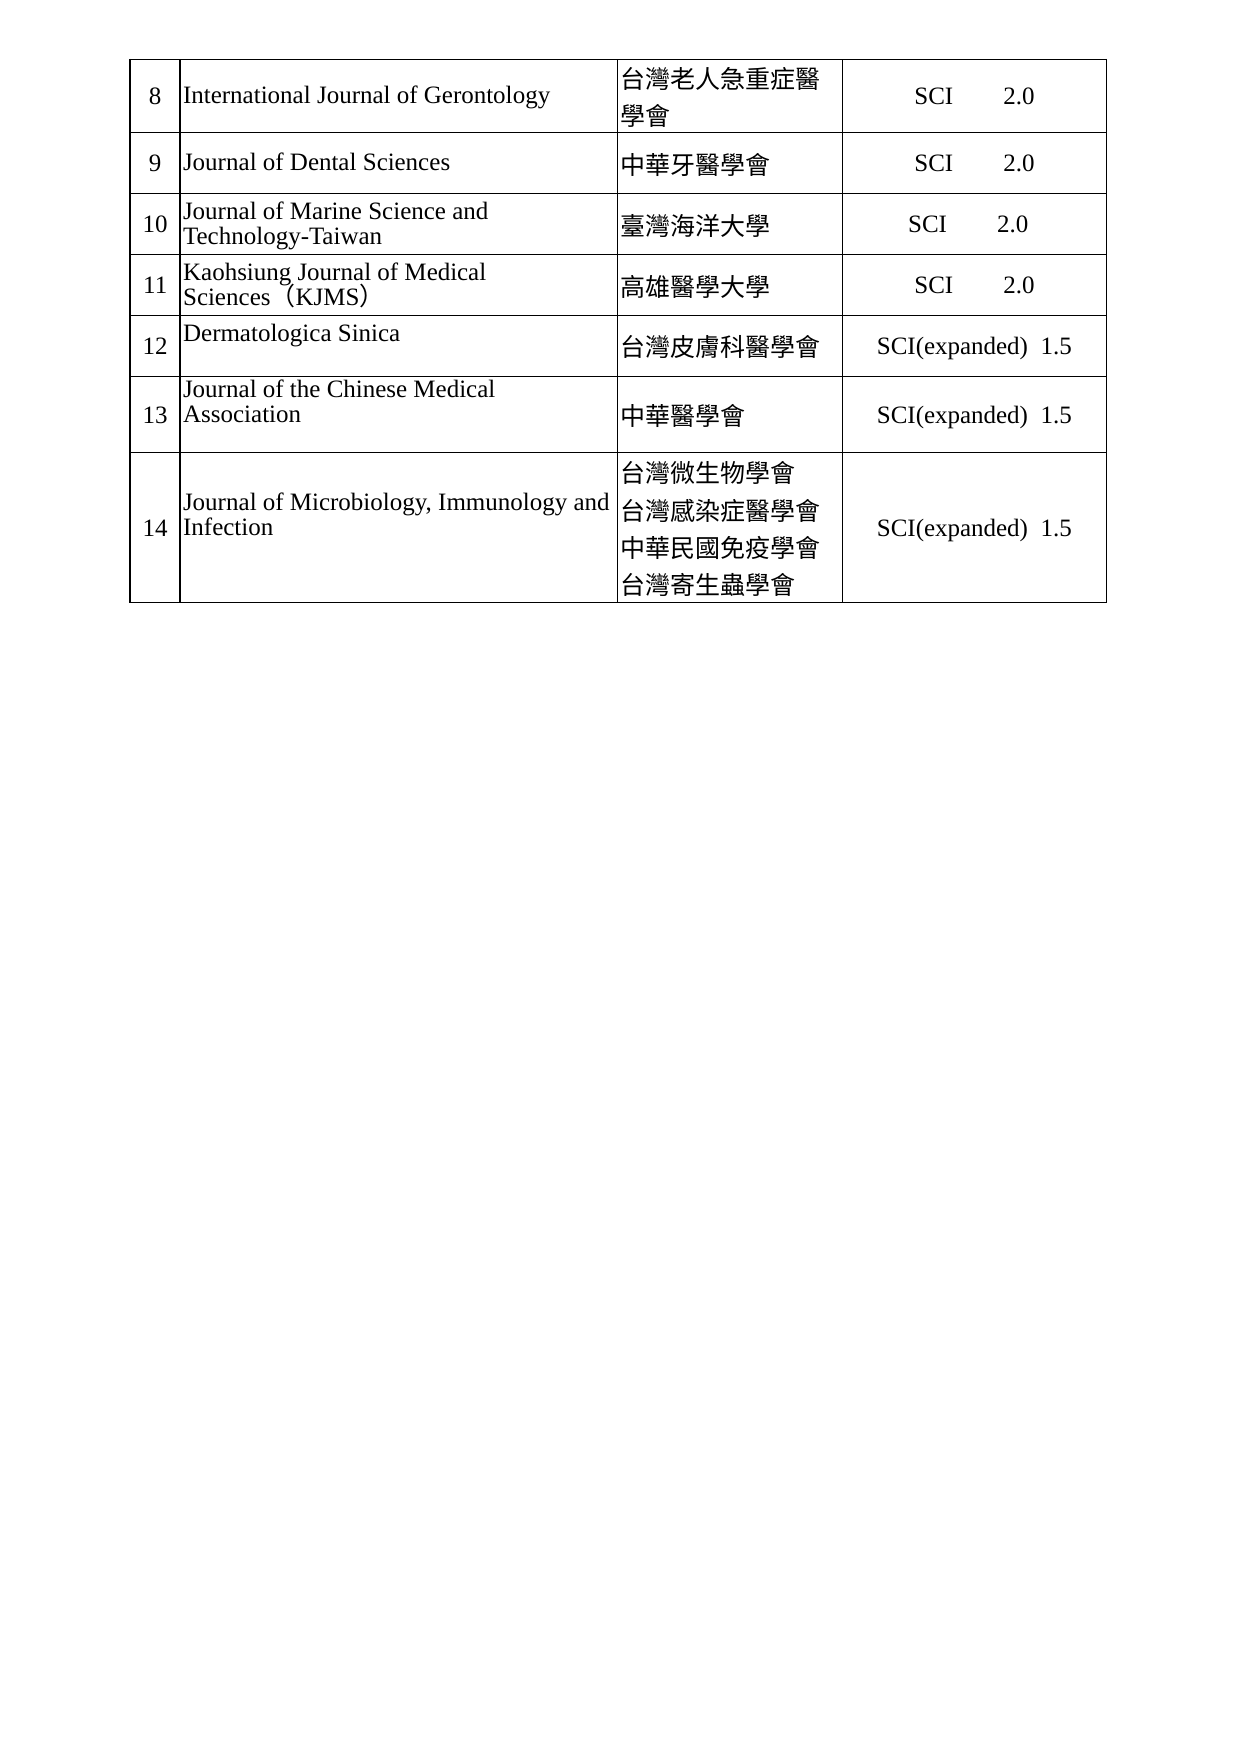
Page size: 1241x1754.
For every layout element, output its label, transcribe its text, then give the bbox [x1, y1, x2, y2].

table_cell SCI 2.0 [843, 60, 1106, 132]
table_cell 臺灣海洋大學 [618, 194, 842, 254]
table_cell 12 [131, 316, 179, 376]
table_cell Journal of the Chinese Medical Association [181, 377, 617, 452]
table_cell 11 [131, 255, 179, 315]
table_cell 10 [131, 194, 179, 254]
table_cell SCI 2.0 [843, 194, 1106, 254]
table_cell 13 [131, 377, 179, 452]
table_cell 中華牙醫學會 [618, 133, 842, 193]
table_cell 14 [131, 453, 179, 602]
table_cell 9 [131, 133, 179, 193]
table_cell SCI 2.0 [843, 133, 1106, 193]
table_cell SCI 2.0 [843, 255, 1106, 315]
table_cell Journal of Microbiology, Immunology and Infection [181, 453, 617, 602]
table_cell 台灣微生物學會 台灣感染症醫學會 中華民國免疫學會 台灣寄生蟲學會 [618, 453, 842, 602]
table_cell 高雄醫學大學 [618, 255, 842, 315]
table_cell SCI(expanded) 1.5 [843, 453, 1106, 602]
table_cell 8 [131, 60, 179, 132]
table_cell 台灣老人急重症醫學會 [618, 60, 842, 132]
table_cell 中華醫學會 [618, 377, 842, 452]
table_cell Journal of Dental Sciences [181, 133, 617, 193]
table_cell 台灣皮膚科醫學會 [618, 316, 842, 376]
table_cell SCI(expanded) 1.5 [843, 316, 1106, 376]
table_cell Journal of Marine Science and Technology-Taiwan [181, 194, 617, 254]
table_cell International Journal of Gerontology [181, 60, 617, 132]
table_cell SCI(expanded) 1.5 [843, 377, 1106, 452]
table_cell Kaohsiung Journal of Medical Sciences（KJMS） [181, 255, 617, 315]
table_cell Dermatologica Sinica [181, 316, 617, 376]
